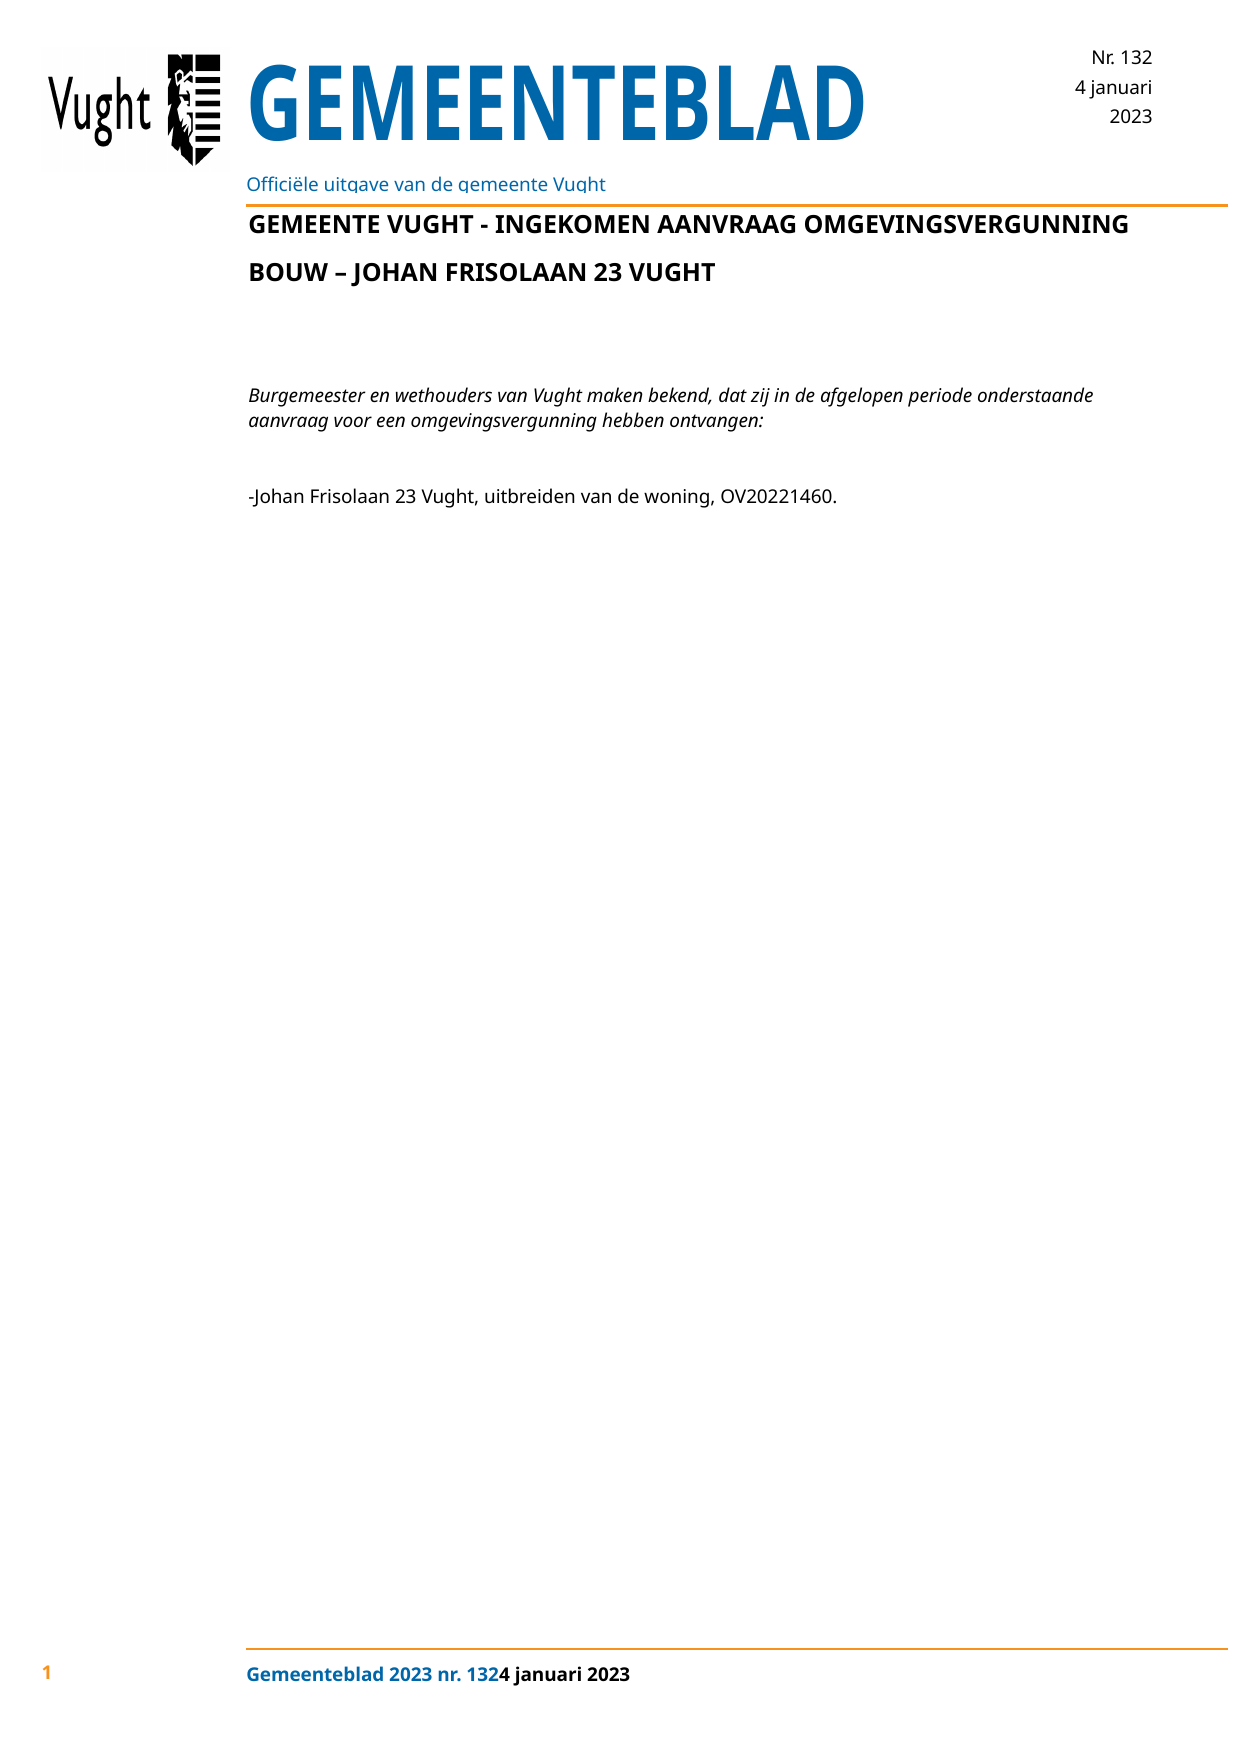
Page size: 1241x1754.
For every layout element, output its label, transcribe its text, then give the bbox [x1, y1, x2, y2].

text GEMEENTE VUGHT - INGEKOMEN AANVRAAG OMGEVINGSVERGUNNING BOUW – JOHAN FRISOLAAN 23 VUGHT [248, 207, 1152, 288]
text Burgemeester en wethouders van Vught maken bekend, dat zij in de afgelopen periode onderstaande aanvraag voor een omgevingsvergunning hebben ontvangen: [248, 382, 1152, 433]
text -Johan Frisolaan 23 Vught, uitbreiden van de woning, OV20221460. [248, 484, 1152, 509]
picture [41, 47, 231, 172]
